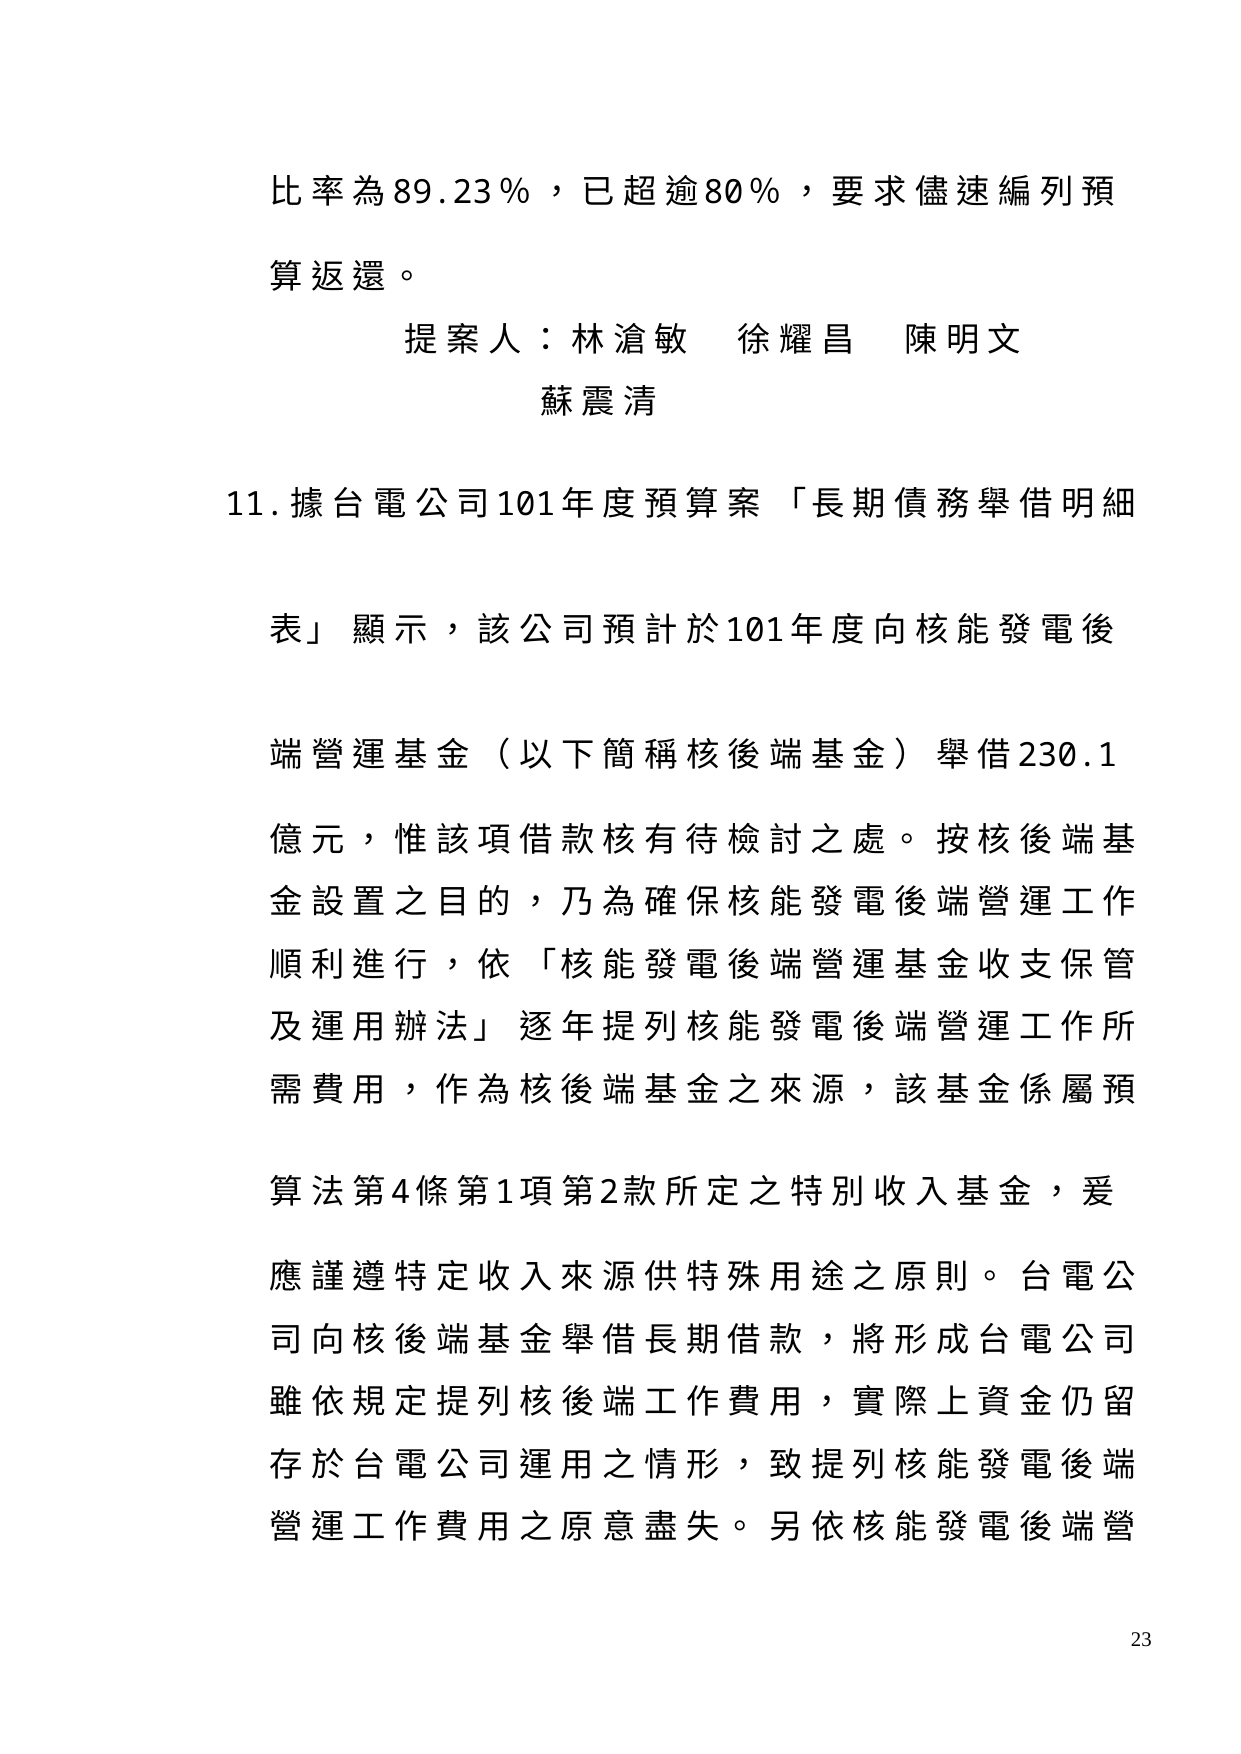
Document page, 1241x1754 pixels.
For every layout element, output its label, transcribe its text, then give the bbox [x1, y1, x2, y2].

text 提案人：林滄敏 徐耀昌 陳明文 蘇震清 [396, 295, 1064, 420]
text 11.據台電公司101年度預算案「長期債務舉借明細表」顯示，該公司預計於101年度向核能發電後端營運基金（以下簡稱核後端基金）舉借230.1億元，惟該項借款核有待檢討之處。按核後端基金設置之目的，乃為確保核能發電後端營運工作順利進行，依「核能發電後端營運基金收支保管及運用辦法」逐年提列核能發電後端營運工作所需費用，作為核後端基金之來源，該基金係屬預算法第4條第1項第2款所定之特別收入基金，爰應謹遵特定收入來源供特殊用途之原則。台電公司向核後端基金舉借長期借款，將形成台電公司雖依規定提列核後端工作費用，實際上資金仍留存於台電公司運用之情形，致提列核能發電後端營運工作費用之原意盡失。另依核能發電後端營 [223, 420, 1150, 1545]
text 比率為89.23％，已超逾80％，要求儘速編列預算返還。 [223, 108, 1150, 295]
